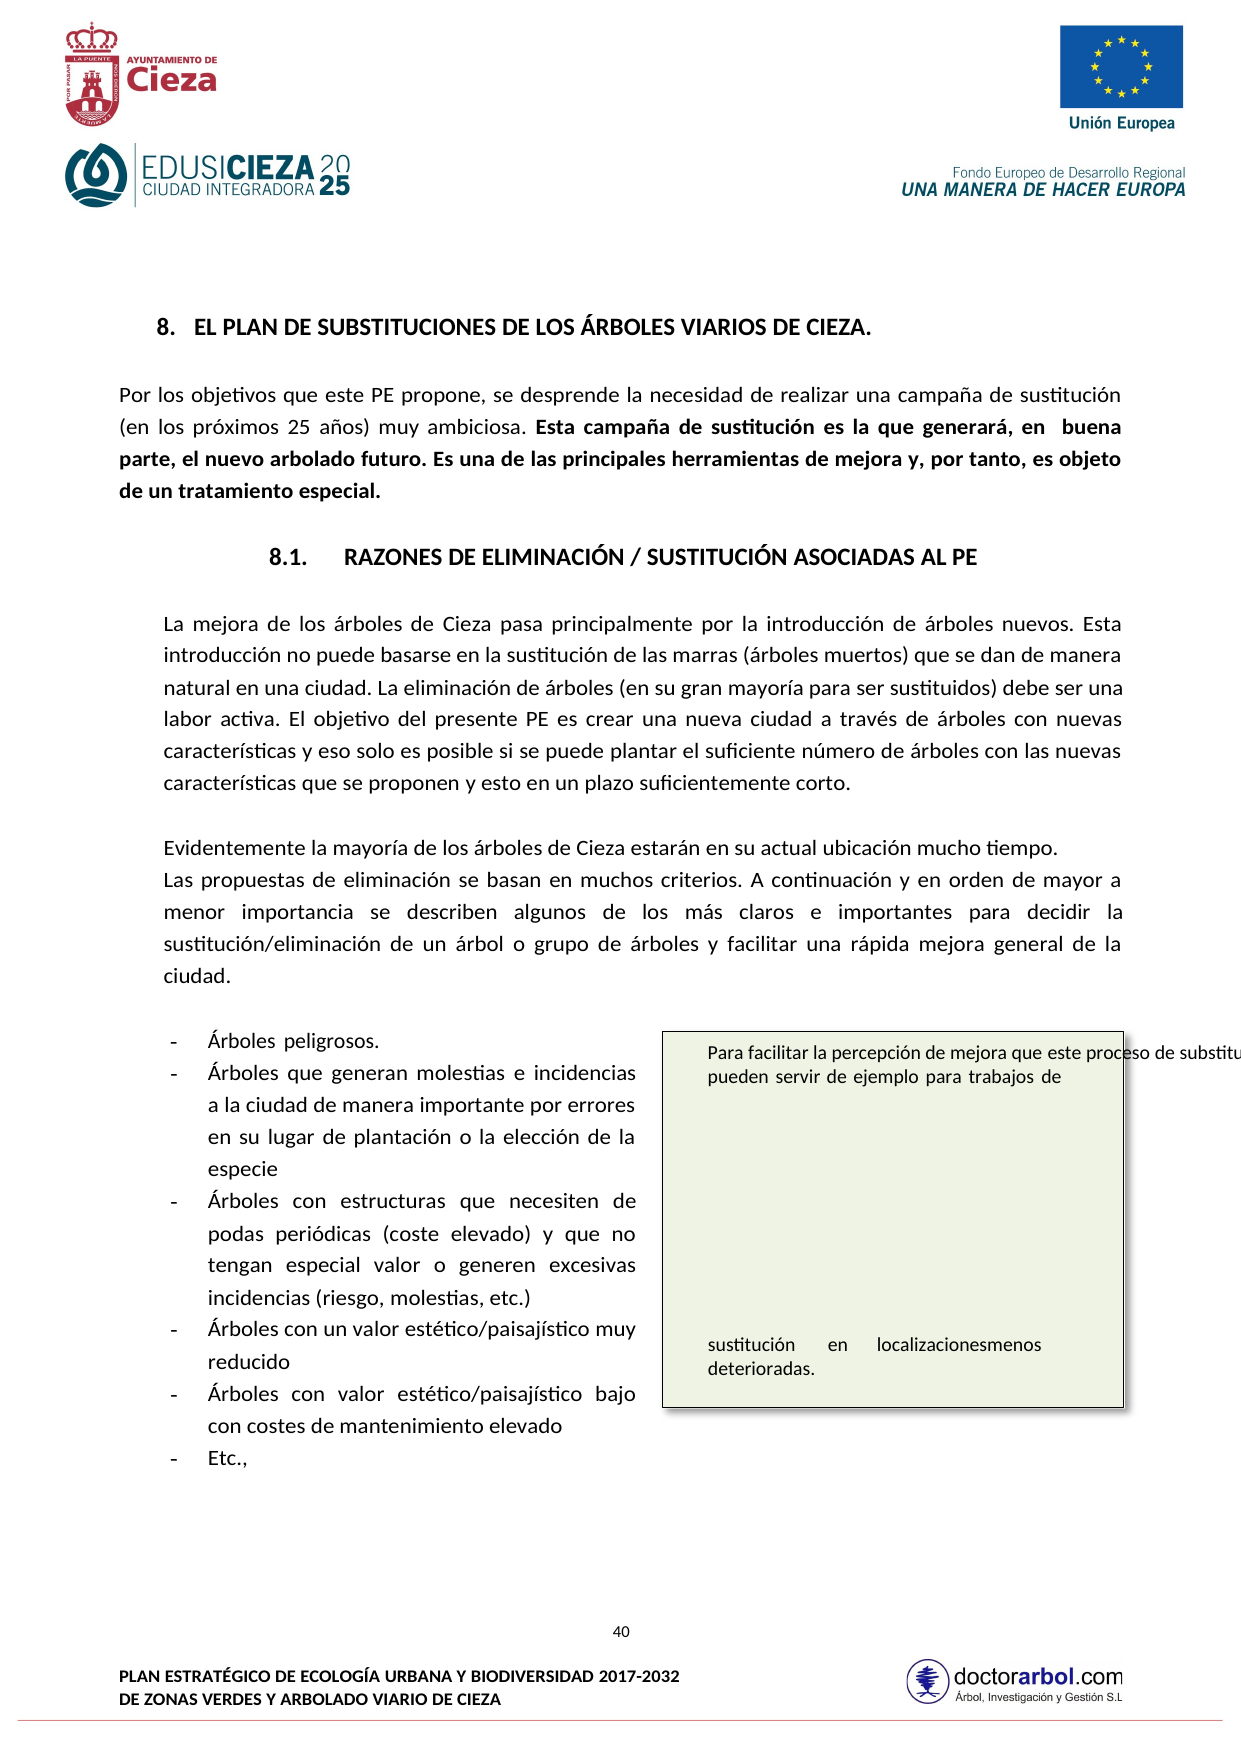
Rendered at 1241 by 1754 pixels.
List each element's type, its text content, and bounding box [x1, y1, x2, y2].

subtitle EL PLAN DE SUBSTITUCIONES DE LOS ÁRBOLES VIARIOS DE CIEZA. [156, 311, 1182, 341]
list Etc., [170, 1444, 1182, 1471]
text Evidentemente la mayoría de los árboles de Cieza estarán en su actual ubicación mucho tiempo. [163, 834, 1182, 861]
list Árboles con valor estético/paisajístico bajo con costes de mantenimiento elevado [170, 1380, 636, 1439]
picture [17, 19, 1223, 1721]
text La mejora de los árboles de Cieza pasa principalmente por la introducción de árboles nuevos. Esta introducción no puede basarse en la sustitución de las marras (árboles muertos) que se dan de manera natural en una ciudad. La eliminación de árboles (en su gran mayoría para ser sustituidos) debe ser una labor activa. El objetivo del presente PE es crear una nueva ciudad a través de árboles con nuevas características y eso solo es posible si se puede plantar el suficiente número de árboles con las nuevas características que se proponen y esto en un plazo suficientemente corto. [163, 610, 1123, 796]
list Árboles peligrosos. [170, 1027, 1182, 1054]
list Árboles con un valor estético/paisajístico muy reducido [170, 1316, 636, 1374]
text Las propuestas de eliminación se basan en muchos criterios. A continuación y en orden de mayor a menor importancia se describen algunos de los más claros e importantes para decidir la sustitución/eliminación de un árbol o grupo de árboles y facilitar una rápida mejora general de la ciudad. [163, 866, 1123, 989]
text Por los objetivos que este PE propone, se desprende la necesidad de realizar una campaña de sustitución (en los próximos 25 años) muy ambiciosa. Esta campaña de sustitución es la que generará, en buena parte, el nuevo arbolado futuro. Es una de las principales herramientas de mejora y, por tanto, es objeto de un tratamiento especial. [119, 381, 1123, 504]
subtitle RAZONES DE ELIMINACIÓN / SUSTITUCIÓN ASOCIADAS AL PE [269, 541, 1182, 572]
list Árboles que generan molestias e incidencias a la ciudad de manera importante por errores en su lugar de plantación o la elección de la especie [170, 1059, 636, 1182]
text PLAN ESTRATÉGICO DE ECOLOGÍA URBANA Y BIODIVERSIDAD 2017-2032 DE ZONAS VERDES Y ARBOLADO VIARIO DE CIEZA [119, 1665, 699, 1710]
text 40 [142, 1617, 1100, 1641]
list Árboles con estructuras que necesiten de podas periódicas (coste elevado) y que no tengan especial valor o generen excesivas incidencias (riesgo, molestias, etc.) [170, 1188, 636, 1310]
